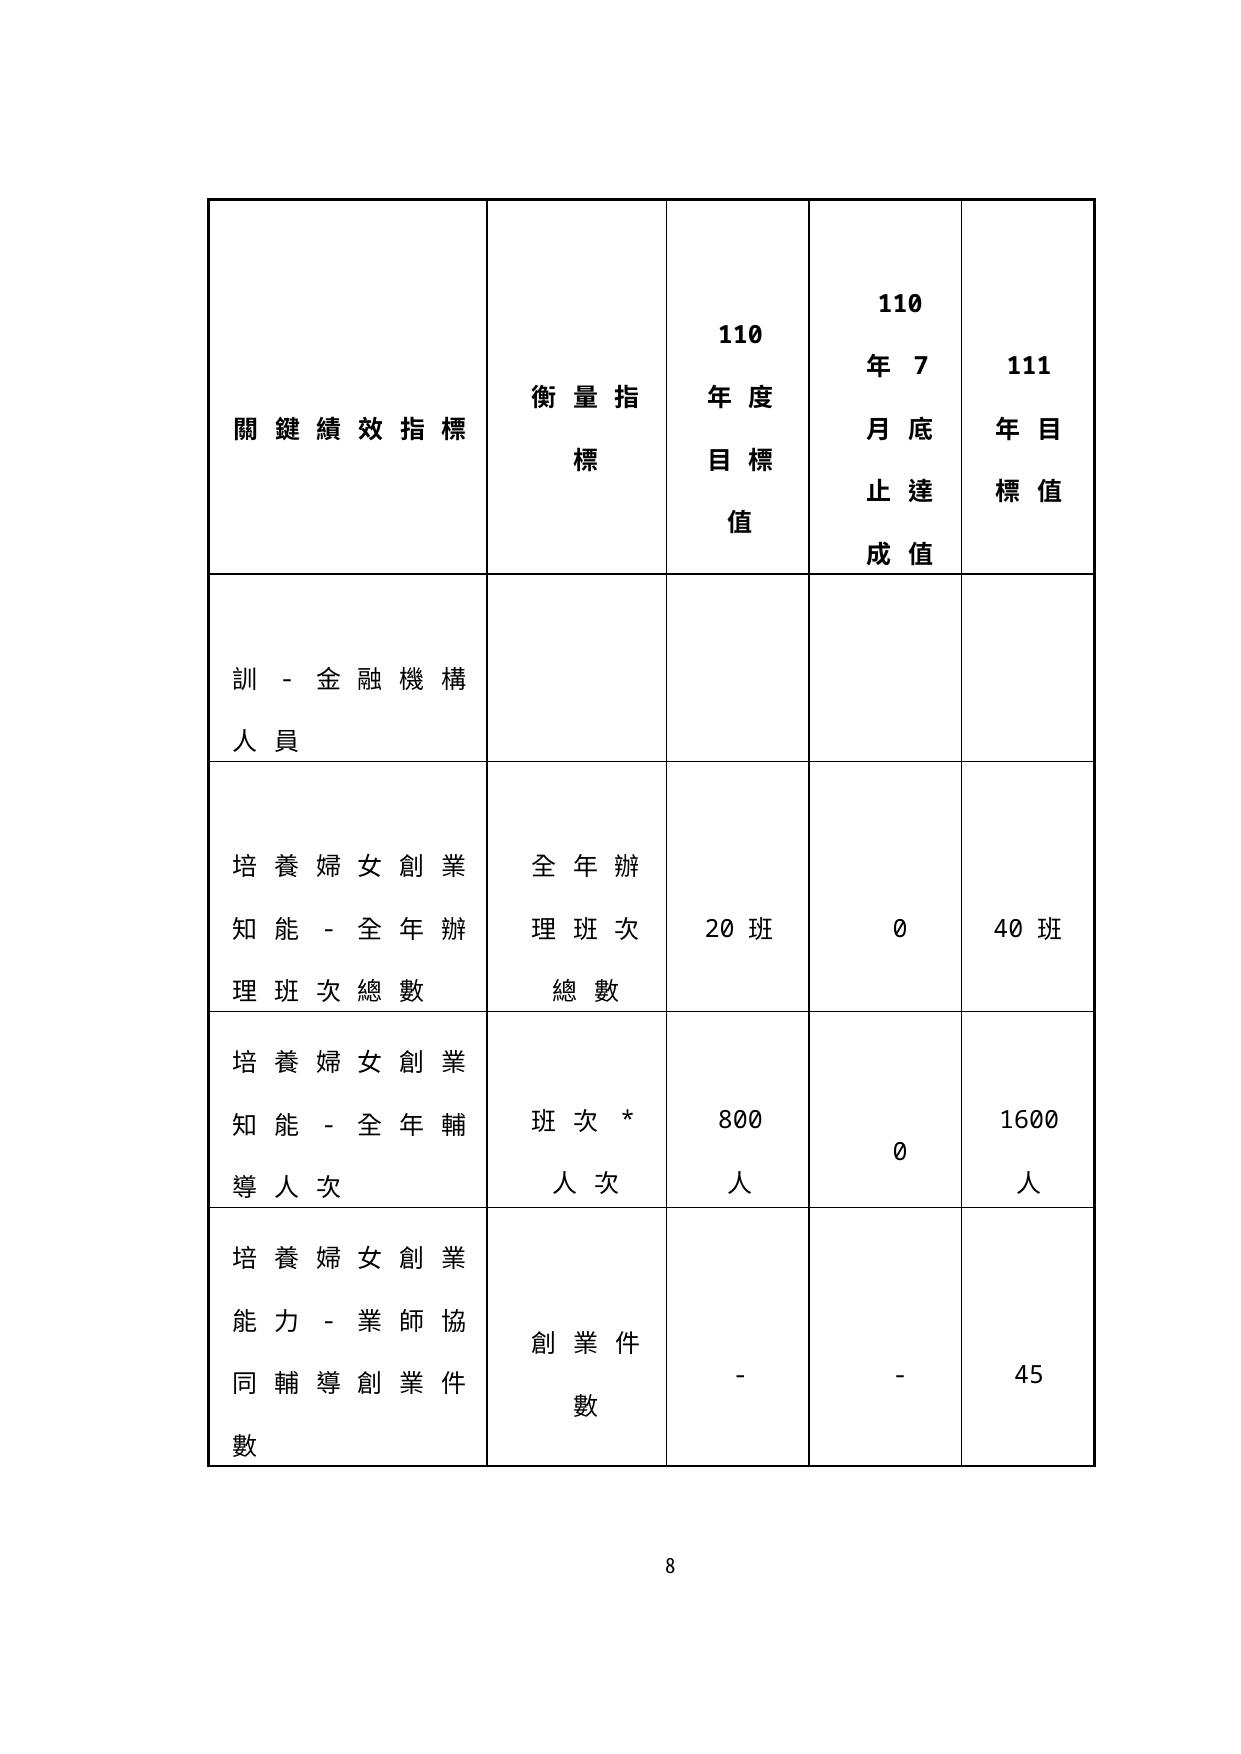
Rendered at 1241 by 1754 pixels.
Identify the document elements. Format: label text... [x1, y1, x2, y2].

table_cell 訓-金融機構人員 [210, 575, 486, 761]
table_cell 1600人 [962, 1012, 1093, 1207]
table_cell 0 [810, 1012, 961, 1207]
table_cell 40班 [962, 762, 1093, 1011]
table_header 110年度目標值 [667, 201, 808, 573]
table_header 衡量指標 [488, 201, 666, 573]
table_cell 全年辦理班次總數 [488, 762, 666, 1011]
table_cell - [667, 1208, 808, 1465]
table_cell [962, 575, 1093, 761]
table_header 關鍵績效指標 [210, 201, 486, 573]
table_cell 45 [962, 1208, 1093, 1465]
table_header 110年7月底止達成值 [810, 201, 961, 573]
table_cell 創業件數 [488, 1208, 666, 1465]
table_cell 20班 [667, 762, 808, 1011]
table_cell 班次*人次 [488, 1012, 666, 1207]
table_cell - [810, 1208, 961, 1465]
table_header 111年目標值 [962, 201, 1093, 573]
table_cell 0 [810, 762, 961, 1011]
table_cell 培養婦女創業能力-業師協同輔導創業件數 [210, 1208, 486, 1465]
table_cell 800人 [667, 1012, 808, 1207]
table_cell [667, 575, 808, 761]
table_cell 培養婦女創業知能-全年辦理班次總數 [210, 762, 486, 1011]
table_cell [488, 575, 666, 761]
table_cell 培養婦女創業知能-全年輔導人次 [210, 1012, 486, 1207]
table_cell [810, 575, 961, 761]
